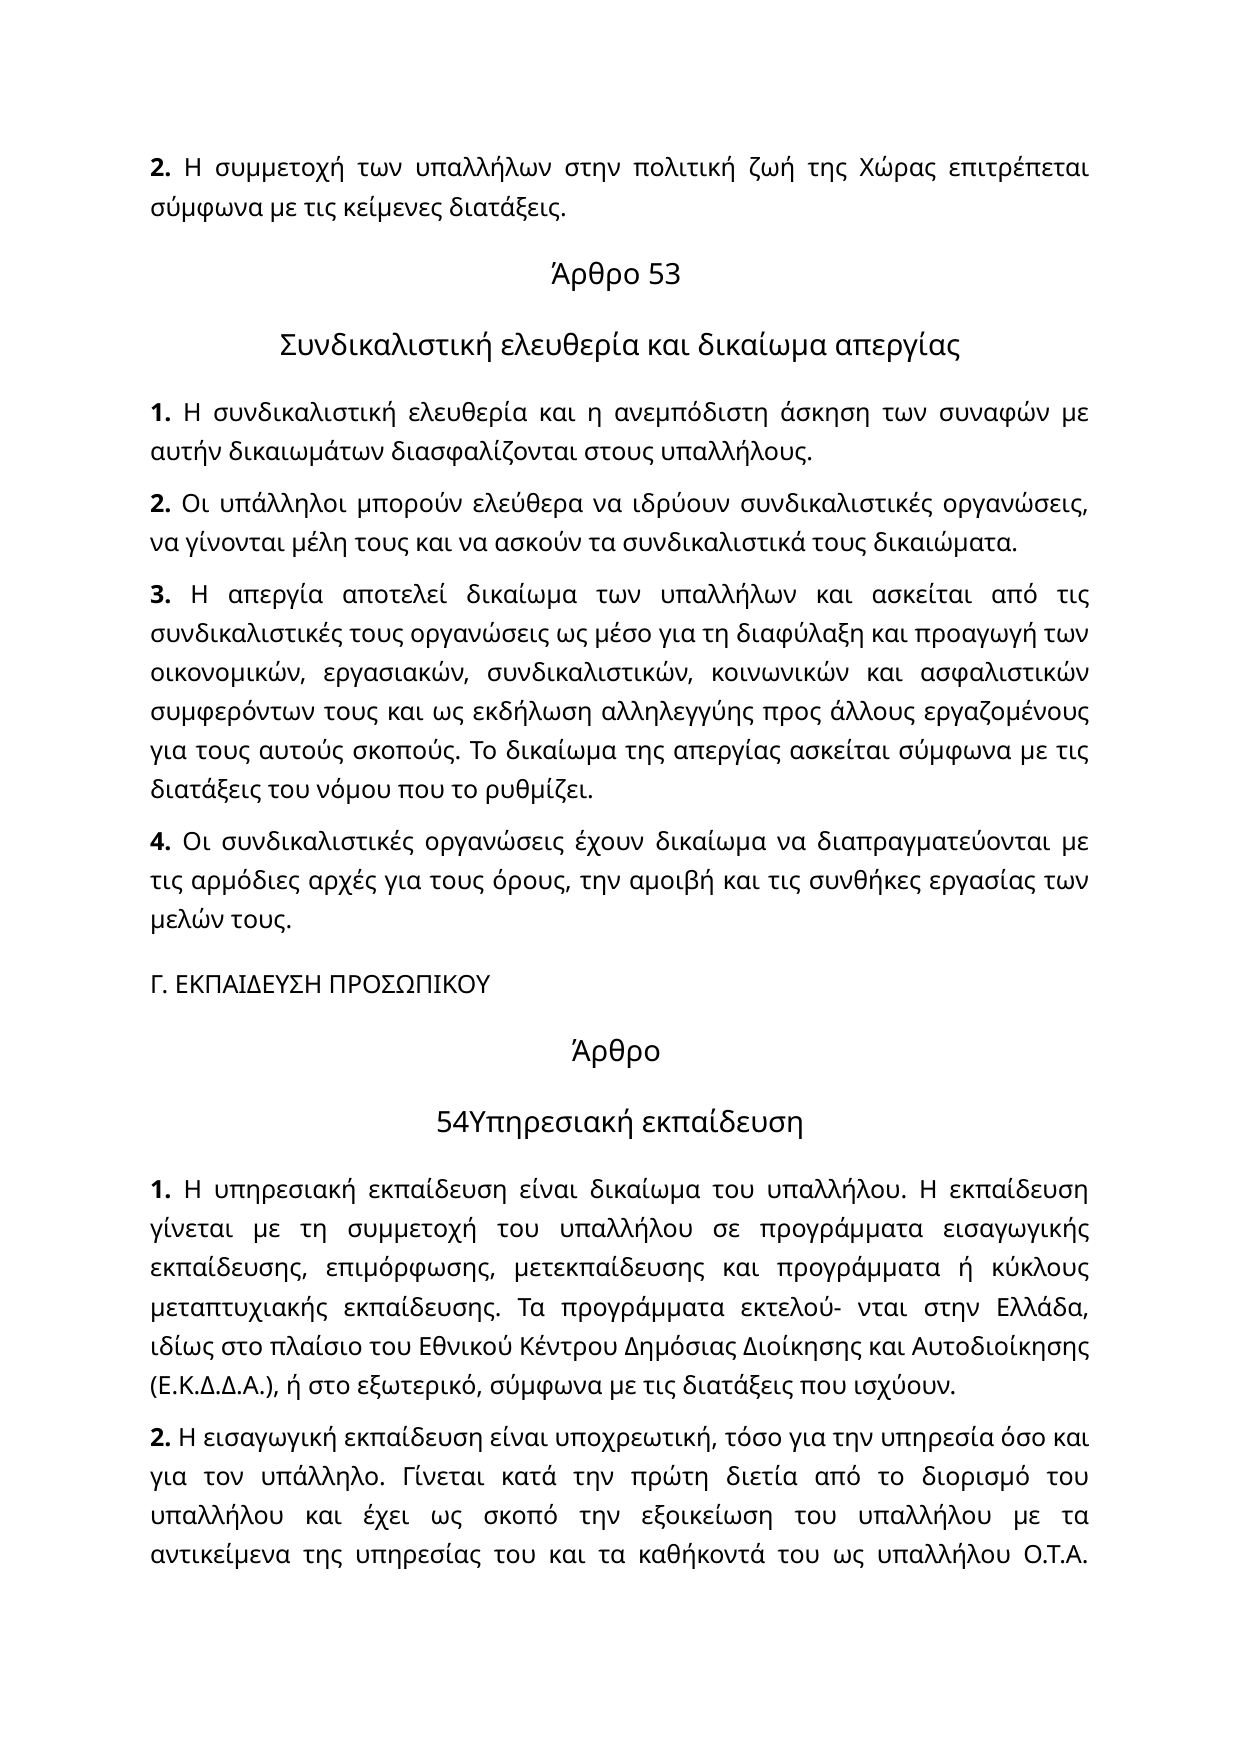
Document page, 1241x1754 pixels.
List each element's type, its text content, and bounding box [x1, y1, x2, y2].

subtitle 54Υπηρεσιακή εκπαίδευση [150, 1101, 1090, 1141]
text 3. Η απεργία αποτελεί δικαίωμα των υπαλλήλων και ασκείται από τις συνδικαλιστικές τους οργανώσεις ως μέσο για τη διαφύλαξη και προαγωγή των οικονομικών, εργασιακών, συνδικαλιστικών, κοινωνικών και ασφαλιστικών συμφερόντων τους και ως εκδήλωση αλληλεγγύης προς άλλους εργαζομένους για τους αυτούς σκοπούς. Το δικαίωμα της απεργίας ασκείται σύμφωνα με τις διατάξεις του νόμου που το ρυθμίζει. [150, 576, 1090, 806]
subtitle Άρθρο 53 [150, 253, 1090, 293]
text 1. Η υπηρεσιακή εκπαίδευση είναι δικαίωμα του υπαλλήλου. Η εκπαίδευση γίνεται με τη συμμετοχή του υπαλλήλου σε προγράμματα εισαγωγικής εκπαίδευσης, επιμόρφωσης, μετεκπαίδευσης και προγράμματα ή κύκλους μεταπτυχιακής εκπαίδευσης. Τα προγράμματα εκτελού- νται στην Ελλάδα, ιδίως στο πλαίσιο του Εθνικού Κέντρου Δημόσιας Διοίκησης και Αυτοδιοίκησης (Ε.Κ.Δ.Δ.Α.), ή στο εξωτερικό, σύμφωνα με τις διατάξεις που ισχύουν. [150, 1172, 1090, 1402]
text 2. Η συμμετοχή των υπαλλήλων στην πολιτική ζωή της Χώρας επιτρέπεται σύμφωνα με τις κείμενες διατάξεις. [150, 150, 1090, 223]
text 4. Οι συνδικαλιστικές οργανώσεις έχουν δικαίωμα να διαπραγματεύονται με τις αρμόδιες αρχές για τους όρους, την αμοιβή και τις συνθήκες εργασίας των μελών τους. [150, 824, 1090, 936]
text 2. Οι υπάλληλοι μπορούν ελεύθερα να ιδρύουν συνδικαλιστικές οργανώσεις, να γίνονται μέλη τους και να ασκούν τα συνδικαλιστικά τους δικαιώματα. [150, 485, 1090, 559]
subtitle Συνδικαλιστική ελευθερία και δικαίωμα απεργίας [150, 324, 1090, 364]
text 1. Η συνδικαλιστική ελευθερία και η ανεμπόδιστη άσκηση των συναφών με αυτήν δικαιωμάτων διασφαλίζονται στους υπαλλήλους. [150, 394, 1090, 468]
text Γ. ΕΚΠΑΙΔΕΥΣΗ ΠΡΟΣΩΠΙΚΟΥ [150, 966, 1090, 1000]
subtitle Άρθρο [150, 1030, 1090, 1070]
text 2. Η εισαγωγική εκπαίδευση είναι υποχρεωτική, τόσο για την υπηρεσία όσο και για τον υπάλληλο. Γίνεται κατά την πρώτη διετία από το διορισμό του υπαλλήλου και έχει ως σκοπό την εξοικείωση του υπαλλήλου με τα αντικείμενα της υπηρεσίας του και τα καθήκοντά του ως υπαλλήλου Ο.Τ.Α. [150, 1419, 1090, 1571]
